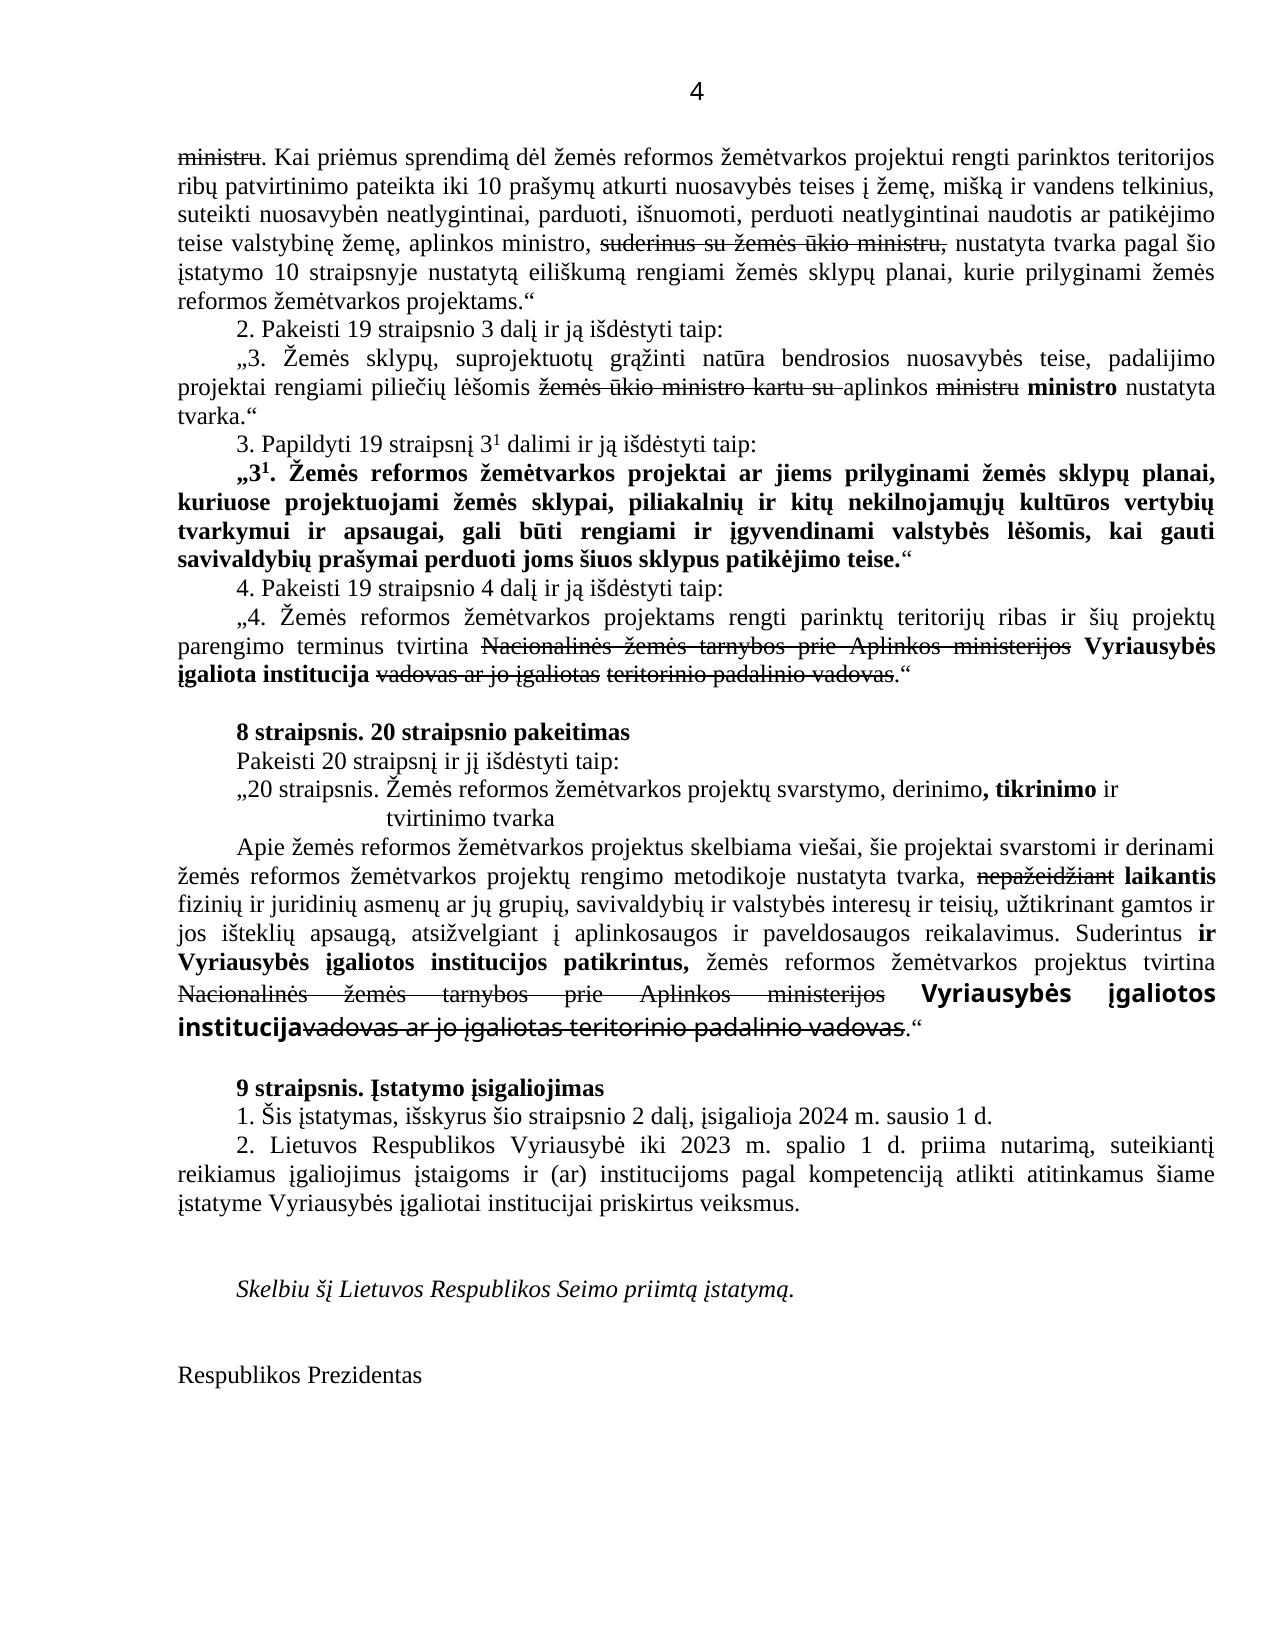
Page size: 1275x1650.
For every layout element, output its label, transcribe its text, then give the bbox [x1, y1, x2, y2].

text ministru. Kai priėmus sprendimą dėl žemės reformos žemėtvarkos projektui rengti parinktos teritorijos ribų patvirtinimo pateikta iki 10 prašymų atkurti nuosavybės teises į žemę, mišką ir vandens telkinius, suteikti nuosavybėn neatlygintinai, parduoti, išnuomoti, perduoti neatlygintinai naudotis ar patikėjimo teise valstybinę žemę, aplinkos ministro, suderinus su žemės ūkio ministru, nustatyta tvarka pagal šio įstatymo 10 straipsnyje nustatytą eiliškumą rengiami žemės sklypų planai, kurie prilyginami žemės reformos žemėtvarkos projektams.“ [177, 142, 1216, 314]
subtitle Skelbiu šį Lietuvos Respublikos Seimo priimtą įstatymą. [177, 1274, 1216, 1303]
text „31. Žemės reformos žemėtvarkos projektai ar jiems prilyginami žemės sklypų planai, kuriuose projektuojami žemės sklypai, piliakalnių ir kitų nekilnojamųjų kultūros vertybių tvarkymui ir apsaugai, gali būti rengiami ir įgyvendinami valstybės lėšomis, kai gauti savivaldybių prašymai perduoti joms šiuos sklypus patikėjimo teise.“ [177, 458, 1216, 573]
text 9 straipsnis. Įstatymo įsigaliojimas [177, 1073, 1216, 1101]
text tvirtinimo tvarka [177, 803, 1216, 832]
text Respublikos Prezidentas [177, 1360, 1216, 1389]
text 4. Pakeisti 19 straipsnio 4 dalį ir ją išdėstyti taip: [177, 573, 1216, 602]
text 3. Papildyti 19 straipsnį 31 dalimi ir ją išdėstyti taip: [177, 429, 1216, 458]
text 2. Pakeisti 19 straipsnio 3 dalį ir ją išdėstyti taip: [177, 314, 1216, 343]
text 2. Lietuvos Respublikos Vyriausybė iki 2023 m. spalio 1 d. priima nutarimą, suteikiantį reikiamus įgaliojimus įstaigoms ir (ar) institucijoms pagal kompetenciją atlikti atitinkamus šiame įstatyme Vyriausybės įgaliotai institucijai priskirtus veiksmus. [177, 1130, 1216, 1216]
text „4. Žemės reformos žemėtvarkos projektams rengti parinktų teritorijų ribas ir šių projektų parengimo terminus tvirtina Nacionalinės žemės tarnybos prie Aplinkos ministerijos Vyriausybės įgaliota institucija vadovas ar jo įgaliotas teritorinio padalinio vadovas.“ [177, 602, 1216, 688]
text Pakeisti 20 straipsnį ir jį išdėstyti taip: [177, 746, 1216, 774]
text „20 straipsnis. Žemės reformos žemėtvarkos projektų svarstymo, derinimo, tikrinimo ir [177, 774, 1216, 803]
text „3. Žemės sklypų, suprojektuotų grąžinti natūra bendrosios nuosavybės teise, padalijimo projektai rengiami piliečių lėšomis žemės ūkio ministro kartu su aplinkos ministru ministro nustatyta tvarka.“ [177, 343, 1216, 429]
text 8 straipsnis. 20 straipsnio pakeitimas [177, 717, 1216, 746]
text Apie žemės reformos žemėtvarkos projektus skelbiama viešai, šie projektai svarstomi ir derinami žemės reformos žemėtvarkos projektų rengimo metodikoje nustatyta tvarka, nepažeidžiant laikantis fizinių ir juridinių asmenų ar jų grupių, savivaldybių ir valstybės interesų ir teisių, užtikrinant gamtos ir jos išteklių apsaugą, atsižvelgiant į aplinkosaugos ir paveldosaugos reikalavimus. Suderintus ir Vyriausybės įgaliotos institucijos patikrintus, žemės reformos žemėtvarkos projektus tvirtina Nacionalinės žemės tarnybos prie Aplinkos ministerijos Vyriausybės įgaliotos institucijavadovas ar jo įgaliotas teritorinio padalinio vadovas.“ [177, 832, 1216, 1044]
text 1. Šis įstatymas, išskyrus šio straipsnio 2 dalį, įsigalioja 2024 m. sausio 1 d. [177, 1101, 1216, 1130]
